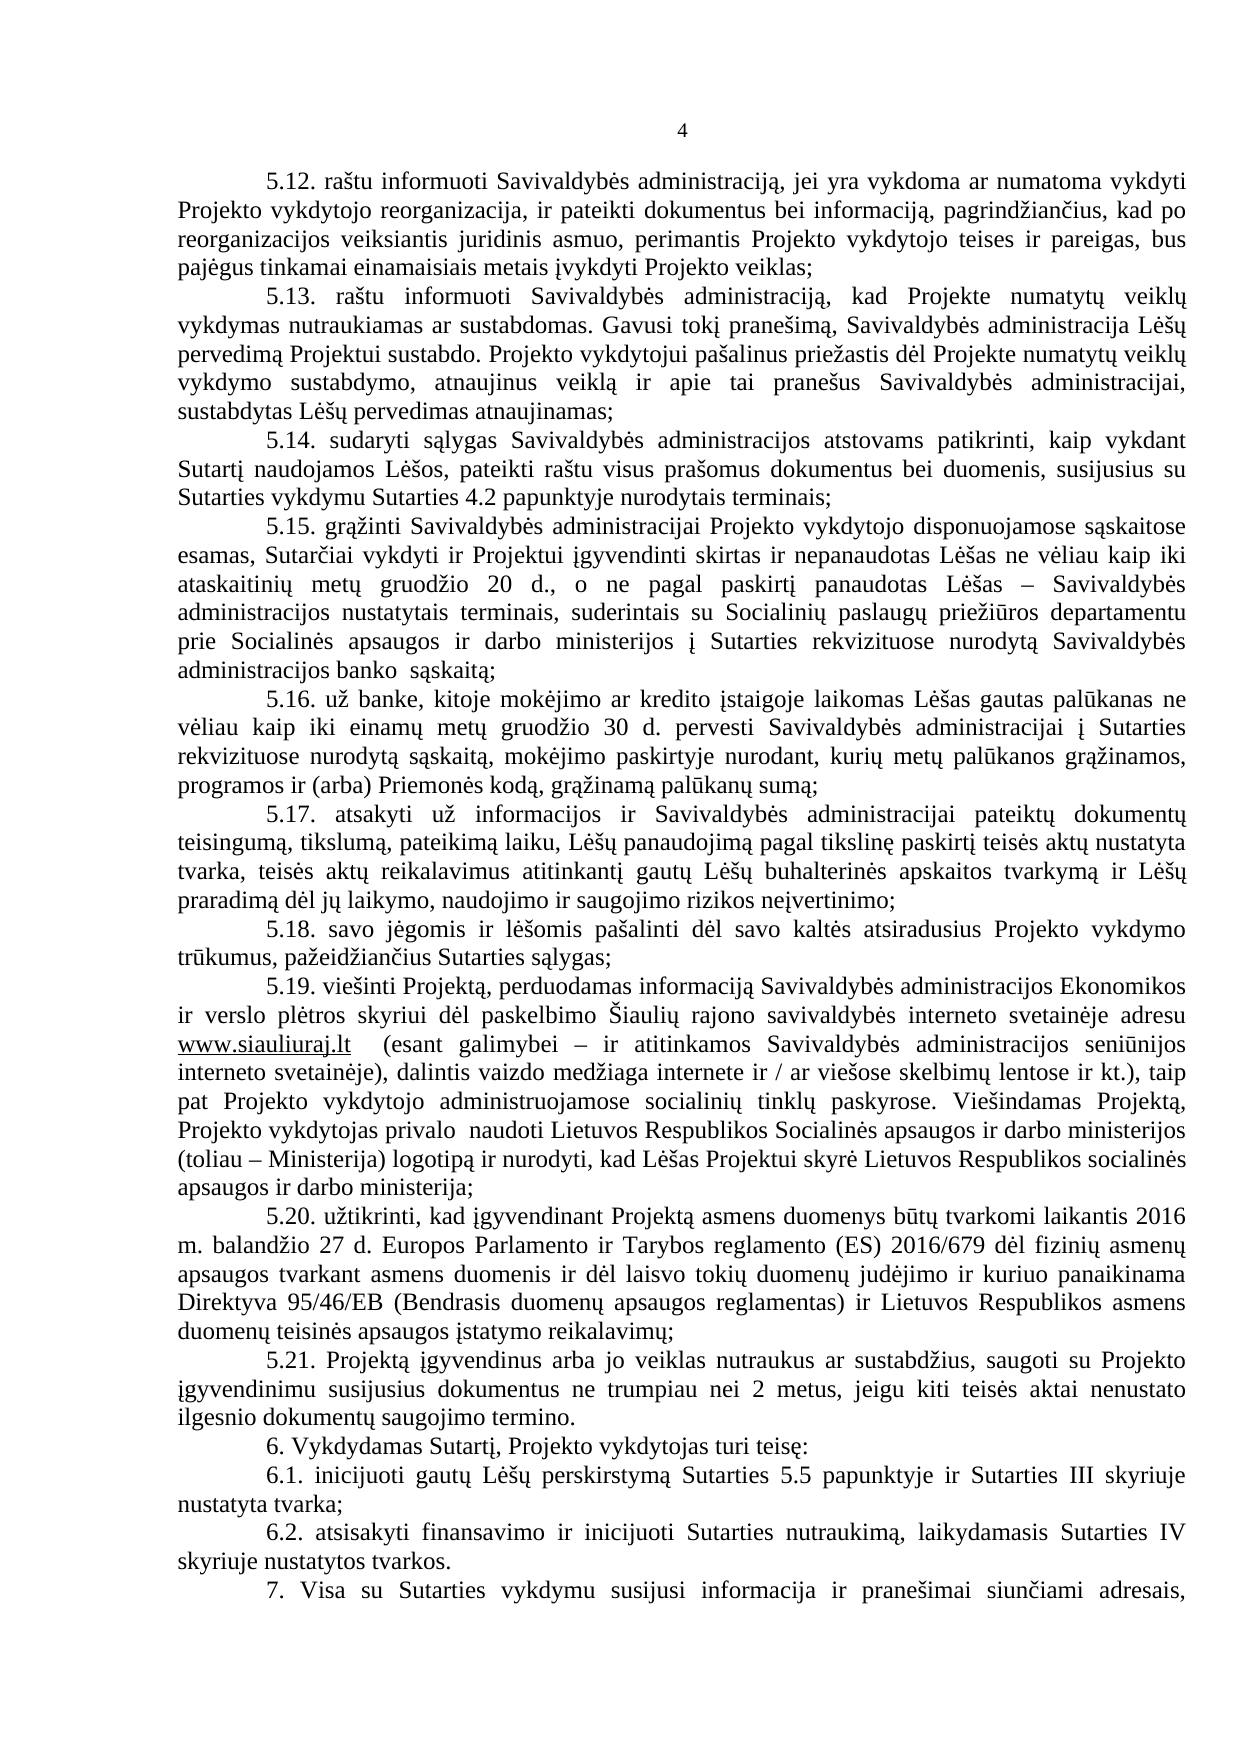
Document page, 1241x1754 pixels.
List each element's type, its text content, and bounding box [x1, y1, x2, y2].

text 6.1. inicijuoti gautų Lėšų perskirstymą Sutarties 5.5 papunktyje ir Sutarties III skyriuje nustatyta tvarka; [177, 1460, 1187, 1517]
text 5.16. už banke, kitoje mokėjimo ar kredito įstaigoje laikomas Lėšas gautas palūkanas ne vėliau kaip iki einamų metų gruodžio 30 d. pervesti Savivaldybės administracijai į Sutarties rekvizituose nurodytą sąskaitą, mokėjimo paskirtyje nurodant, kurių metų palūkanos grąžinamos, programos ir (arba) Priemonės kodą, grąžinamą palūkanų sumą; [177, 684, 1187, 799]
text 5.15. grąžinti Savivaldybės administracijai Projekto vykdytojo disponuojamose sąskaitose esamas, Sutarčiai vykdyti ir Projektui įgyvendinti skirtas ir nepanaudotas Lėšas ne vėliau kaip iki ataskaitinių metų gruodžio 20 d., o ne pagal paskirtį panaudotas Lėšas – Savivaldybės administracijos nustatytais terminais, suderintais su Socialinių paslaugų priežiūros departamentu prie Socialinės apsaugos ir darbo ministerijos į Sutarties rekvizituose nurodytą Savivaldybės administracijos banko sąskaitą; [177, 511, 1187, 684]
text 6.2. atsisakyti finansavimo ir inicijuoti Sutarties nutraukimą, laikydamasis Sutarties IV skyriuje nustatytos tvarkos. [177, 1517, 1187, 1575]
text 5.13. raštu informuoti Savivaldybės administraciją, kad Projekte numatytų veiklų vykdymas nutraukiamas ar sustabdomas. Gavusi tokį pranešimą, Savivaldybės administracija Lėšų pervedimą Projektui sustabdo. Projekto vykdytojui pašalinus priežastis dėl Projekte numatytų veiklų vykdymo sustabdymo, atnaujinus veiklą ir apie tai pranešus Savivaldybės administracijai, sustabdytas Lėšų pervedimas atnaujinamas; [177, 281, 1187, 425]
text 5.21. Projektą įgyvendinus arba jo veiklas nutraukus ar sustabdžius, saugoti su Projekto įgyvendinimu susijusius dokumentus ne trumpiau nei 2 metus, jeigu kiti teisės aktai nenustato ilgesnio dokumentų saugojimo termino. [177, 1345, 1187, 1431]
text 5.18. savo jėgomis ir lėšomis pašalinti dėl savo kaltės atsiradusius Projekto vykdymo trūkumus, pažeidžiančius Sutarties sąlygas; [177, 914, 1187, 971]
text 5.14. sudaryti sąlygas Savivaldybės administracijos atstovams patikrinti, kaip vykdant Sutartį naudojamos Lėšos, pateikti raštu visus prašomus dokumentus bei duomenis, susijusius su Sutarties vykdymu Sutarties 4.2 papunktyje nurodytais terminais; [177, 425, 1187, 511]
text 5.17. atsakyti už informacijos ir Savivaldybės administracijai pateiktų dokumentų teisingumą, tikslumą, pateikimą laiku, Lėšų panaudojimą pagal tikslinę paskirtį teisės aktų nustatyta tvarka, teisės aktų reikalavimus atitinkantį gautų Lėšų buhalterinės apskaitos tvarkymą ir Lėšų praradimą dėl jų laikymo, naudojimo ir saugojimo rizikos neįvertinimo; [177, 799, 1187, 914]
text 5.20. užtikrinti, kad įgyvendinant Projektą asmens duomenys būtų tvarkomi laikantis 2016 m. balandžio 27 d. Europos Parlamento ir Tarybos reglamento (ES) 2016/679 dėl fizinių asmenų apsaugos tvarkant asmens duomenis ir dėl laisvo tokių duomenų judėjimo ir kuriuo panaikinama Direktyva 95/46/EB (Bendrasis duomenų apsaugos reglamentas) ir Lietuvos Respublikos asmens duomenų teisinės apsaugos įstatymo reikalavimų; [177, 1201, 1187, 1345]
text 5.12. raštu informuoti Savivaldybės administraciją, jei yra vykdoma ar numatoma vykdyti Projekto vykdytojo reorganizacija, ir pateikti dokumentus bei informaciją, pagrindžiančius, kad po reorganizacijos veiksiantis juridinis asmuo, perimantis Projekto vykdytojo teises ir pareigas, bus pajėgus tinkamai einamaisiais metais įvykdyti Projekto veiklas; [177, 166, 1187, 281]
text 7. Visa su Sutarties vykdymu susijusi informacija ir pranešimai siunčiami adresais, [177, 1575, 1187, 1604]
text 5.19. viešinti Projektą, perduodamas informaciją Savivaldybės administracijos Ekonomikos ir verslo plėtros skyriui dėl paskelbimo Šiaulių rajono savivaldybės interneto svetainėje adresu www.siauliuraj.lt (esant galimybei – ir atitinkamos Savivaldybės administracijos seniūnijos interneto svetainėje), dalintis vaizdo medžiaga internete ir / ar viešose skelbimų lentose ir kt.), taip pat Projekto vykdytojo administruojamose socialinių tinklų paskyrose. Viešindamas Projektą, Projekto vykdytojas privalo naudoti Lietuvos Respublikos Socialinės apsaugos ir darbo ministerijos (toliau – Ministerija) logotipą ir nurodyti, kad Lėšas Projektui skyrė Lietuvos Respublikos socialinės apsaugos ir darbo ministerija; [177, 971, 1187, 1201]
text 6. Vykdydamas Sutartį, Projekto vykdytojas turi teisę: [177, 1431, 1187, 1460]
